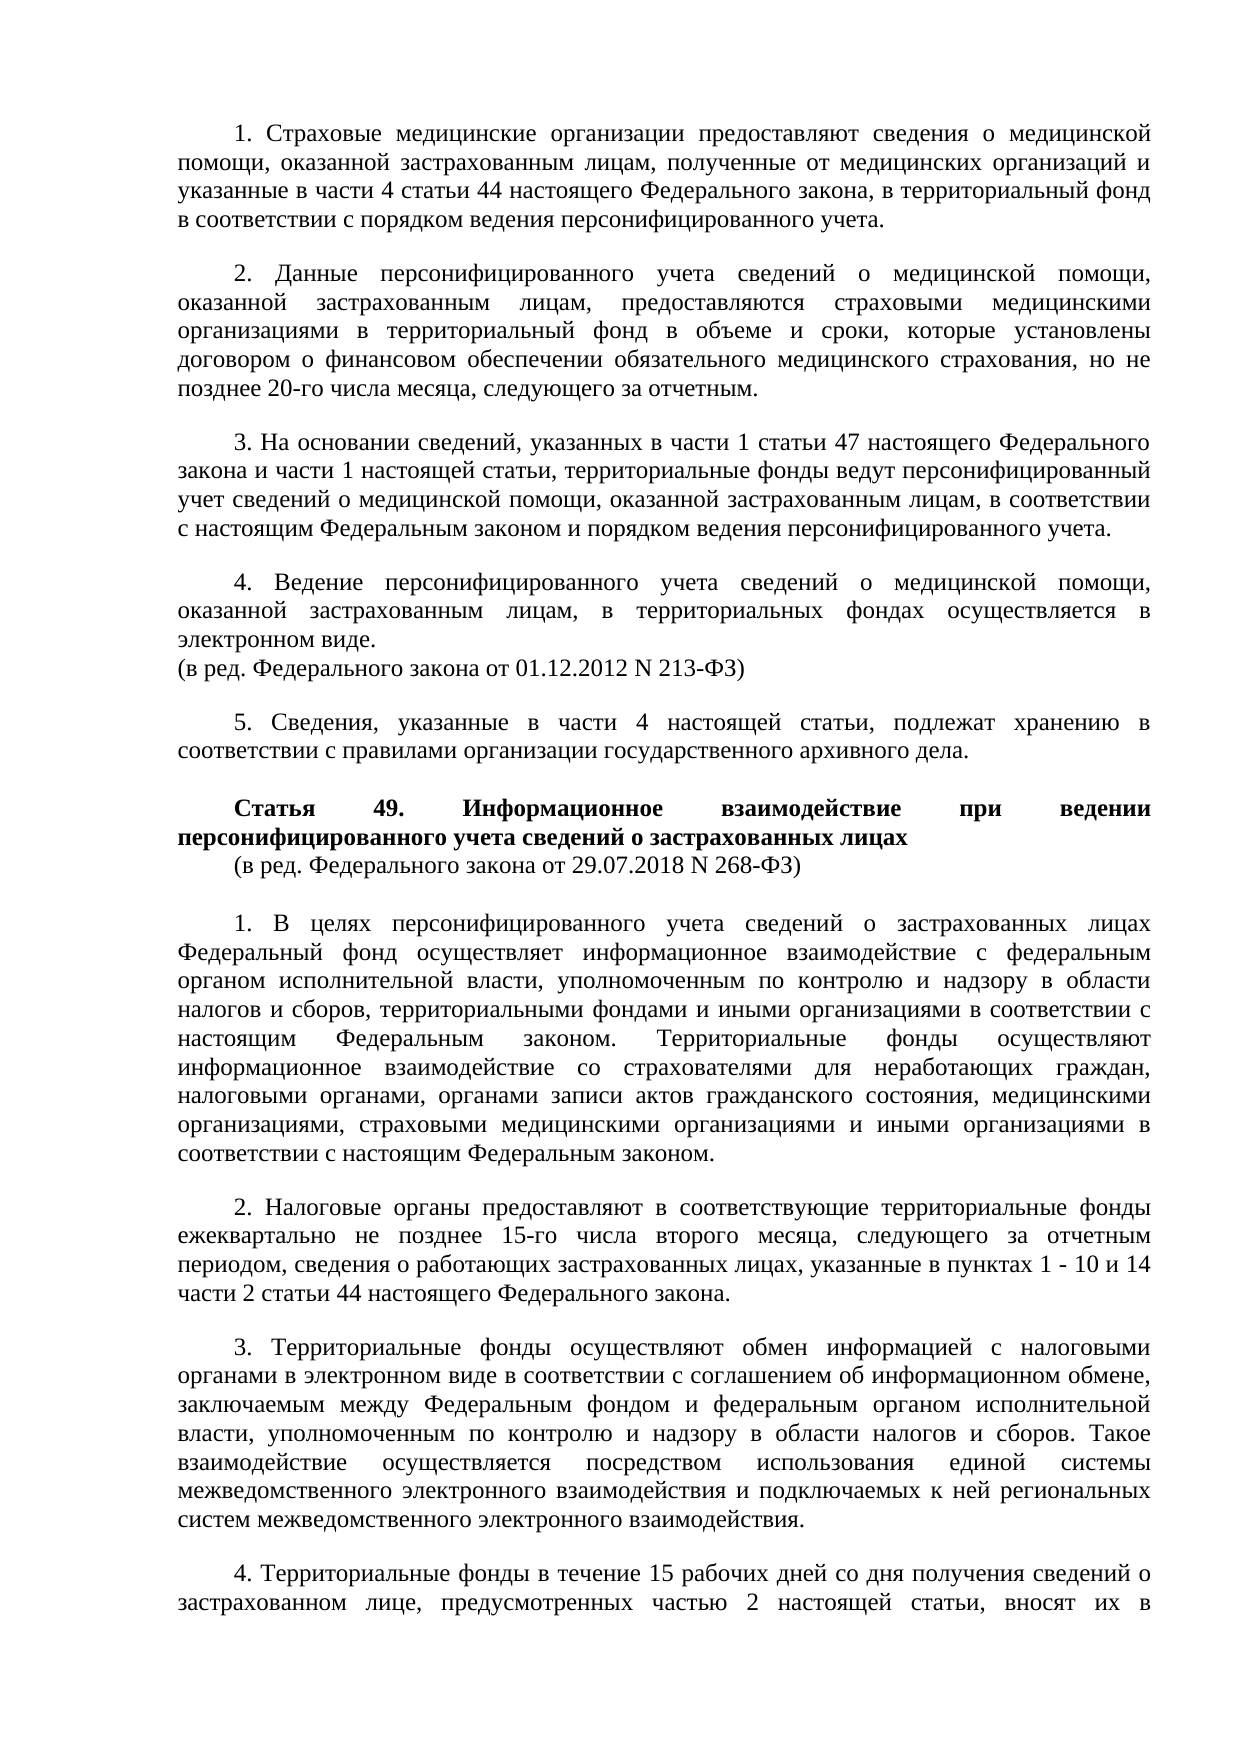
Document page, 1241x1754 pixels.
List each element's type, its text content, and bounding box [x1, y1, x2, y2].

text 2. Данные персонифицированного учета сведений о медицинской помощи, оказанной застрахованным лицам, предоставляются страховыми медицинскими организациями в территориальный фонд в объеме и сроки, которые установлены договором о финансовом обеспечении обязательного медицинского страхования, но не позднее 20-го числа месяца, следующего за отчетным. [177, 258, 1152, 402]
text 4. Территориальные фонды в течение 15 рабочих дней со дня получения сведений о застрахованном лице, предусмотренных частью 2 настоящей статьи, вносят их в [177, 1558, 1152, 1616]
text 4. Ведение персонифицированного учета сведений о медицинской помощи, оказанной застрахованным лицам, в территориальных фондах осуществляется в электронном виде. [177, 567, 1152, 653]
title Статья 49. Информационное взаимодействие при ведении персонифицированного учета сведений о застрахованных лицах [177, 793, 1152, 851]
text (в ред. Федерального закона от 29.07.2018 N 268-ФЗ) [177, 851, 1152, 879]
text 2. Налоговые органы предоставляют в соответствующие территориальные фонды ежеквартально не позднее 15-го числа второго месяца, следующего за отчетным периодом, сведения о работающих застрахованных лицах, указанные в пунктах 1 - 10 и 14 части 2 статьи 44 настоящего Федерального закона. [177, 1192, 1152, 1307]
text 5. Сведения, указанные в части 4 настоящей статьи, подлежат хранению в соответствии с правилами организации государственного архивного дела. [177, 707, 1152, 764]
text 1. Страховые медицинские организации предоставляют сведения о медицинской помощи, оказанной застрахованным лицам, полученные от медицинских организаций и указанные в части 4 статьи 44 настоящего Федерального закона, в территориальный фонд в соответствии с порядком ведения персонифицированного учета. [177, 118, 1152, 233]
text 1. В целях персонифицированного учета сведений о застрахованных лицах Федеральный фонд осуществляет информационное взаимодействие с федеральным органом исполнительной власти, уполномоченным по контролю и надзору в области налогов и сборов, территориальными фондами и иными организациями в соответствии с настоящим Федеральным законом. Территориальные фонды осуществляют информационное взаимодействие со страхователями для неработающих граждан, налоговыми органами, органами записи актов гражданского состояния, медицинскими организациями, страховыми медицинскими организациями и иными организациями в соответствии с настоящим Федеральным законом. [177, 908, 1152, 1167]
text 3. Территориальные фонды осуществляют обмен информацией с налоговыми органами в электронном виде в соответствии с соглашением об информационном обмене, заключаемым между Федеральным фондом и федеральным органом исполнительной власти, уполномоченным по контролю и надзору в области налогов и сборов. Такое взаимодействие осуществляется посредством использования единой системы межведомственного электронного взаимодействия и подключаемых к ней региональных систем межведомственного электронного взаимодействия. [177, 1332, 1152, 1533]
text (в ред. Федерального закона от 01.12.2012 N 213-ФЗ) [177, 653, 1152, 682]
text 3. На основании сведений, указанных в части 1 статьи 47 настоящего Федерального закона и части 1 настоящей статьи, территориальные фонды ведут персонифицированный учет сведений о медицинской помощи, оказанной застрахованным лицам, в соответствии с настоящим Федеральным законом и порядком ведения персонифицированного учета. [177, 427, 1152, 542]
